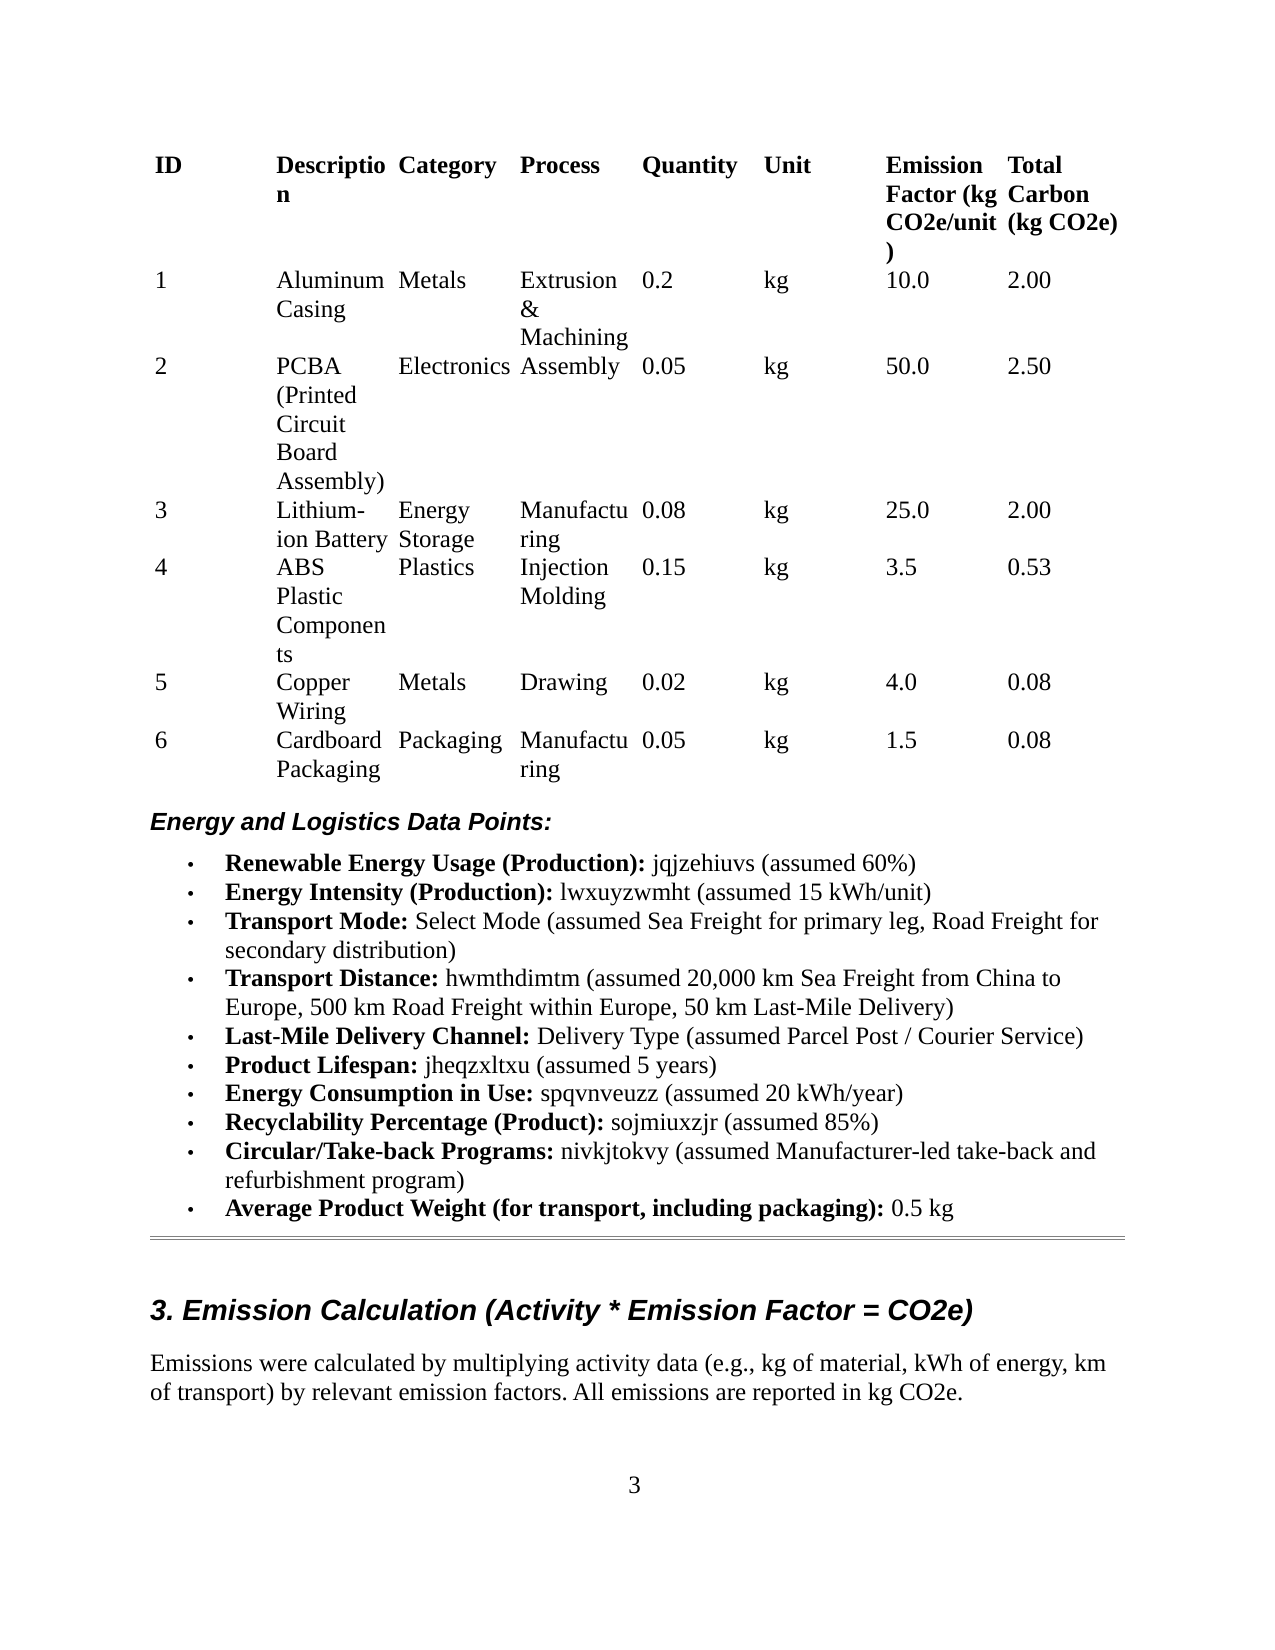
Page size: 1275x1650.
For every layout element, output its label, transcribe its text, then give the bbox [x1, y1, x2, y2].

table_cell 0.08 [1003, 668, 1125, 725]
table_cell 1.5 [881, 725, 1003, 782]
table_header Unit [759, 150, 881, 265]
table_cell Plastics [394, 553, 516, 667]
table_cell Metals [394, 668, 516, 725]
table_cell Injection Molding [516, 553, 637, 667]
table_cell Manufacturing [516, 725, 637, 782]
table_cell PCBA (Printed Circuit Board Assembly) [272, 351, 394, 495]
list Energy Consumption in Use: spqvnveuzz (assumed 20 kWh/year) [187, 1078, 1125, 1107]
table_cell Energy Storage [394, 495, 516, 552]
table_cell kg [759, 351, 881, 495]
list Transport Mode: Select Mode (assumed Sea Freight for primary leg, Road Freight for secondary distribution) [187, 906, 1125, 963]
table_header Quantity [638, 150, 759, 265]
subtitle 3. Emission Calculation (Activity * Emission Factor = CO2e) [150, 1293, 1125, 1327]
table_cell 1 [150, 265, 272, 351]
table_cell 0.08 [638, 495, 759, 552]
table_cell 0.02 [638, 668, 759, 725]
table_cell 0.08 [1003, 725, 1125, 782]
list Renewable Energy Usage (Production): jqjzehiuvs (assumed 60%) [187, 848, 1125, 877]
table_cell Extrusion & Machining [516, 265, 637, 351]
table_cell 3.5 [881, 553, 1003, 667]
table_cell 4.0 [881, 668, 1003, 725]
table_header ID [150, 150, 272, 265]
table_cell Packaging [394, 725, 516, 782]
table_cell kg [759, 668, 881, 725]
table_cell kg [759, 553, 881, 667]
table_cell kg [759, 495, 881, 552]
table_cell Metals [394, 265, 516, 351]
subtitle Energy and Logistics Data Points: [150, 807, 1125, 836]
table_cell 0.15 [638, 553, 759, 667]
table_cell 0.53 [1003, 553, 1125, 667]
table_cell 10.0 [881, 265, 1003, 351]
table_cell Manufacturing [516, 495, 637, 552]
table_cell 0.2 [638, 265, 759, 351]
table_cell Aluminum Casing [272, 265, 394, 351]
list Circular/Take-back Programs: nivkjtokvy (assumed Manufacturer-led take-back and refurbishment program) [187, 1136, 1125, 1193]
table_cell ABS Plastic Components [272, 553, 394, 667]
table_header Total Carbon (kg CO2e) [1003, 150, 1125, 265]
table_header Description [272, 150, 394, 265]
table_header Emission Factor (kg CO2e/unit) [881, 150, 1003, 265]
table_cell kg [759, 725, 881, 782]
text Emissions were calculated by multiplying activity data (e.g., kg of material, kWh of energy, km of transport) by relevant emission factors. All emissions are reported in kg CO2e. [150, 1348, 1125, 1406]
table_cell 6 [150, 725, 272, 782]
table_cell Copper Wiring [272, 668, 394, 725]
table_cell Electronics [394, 351, 516, 495]
table_header Process [516, 150, 637, 265]
table_cell 2.50 [1003, 351, 1125, 495]
table_cell 2 [150, 351, 272, 495]
table_cell Lithium-ion Battery [272, 495, 394, 552]
table_cell 0.05 [638, 725, 759, 782]
table_cell 0.05 [638, 351, 759, 495]
table_cell 4 [150, 553, 272, 667]
table_cell Cardboard Packaging [272, 725, 394, 782]
table_cell kg [759, 265, 881, 351]
table_cell 3 [150, 495, 272, 552]
table_header Category [394, 150, 516, 265]
table_cell 25.0 [881, 495, 1003, 552]
table_cell Assembly [516, 351, 637, 495]
table_cell Drawing [516, 668, 637, 725]
list Energy Intensity (Production): lwxuyzwmht (assumed 15 kWh/unit) [187, 877, 1125, 906]
list Recyclability Percentage (Product): sojmiuxzjr (assumed 85%) [187, 1107, 1125, 1136]
list Product Lifespan: jheqzxltxu (assumed 5 years) [187, 1050, 1125, 1078]
table_cell 2.00 [1003, 495, 1125, 552]
table_cell 2.00 [1003, 265, 1125, 351]
list Average Product Weight (for transport, including packaging): 0.5 kg [187, 1193, 1125, 1222]
table_cell 5 [150, 668, 272, 725]
list Last-Mile Delivery Channel: Delivery Type (assumed Parcel Post / Courier Service) [187, 1021, 1125, 1050]
list Transport Distance: hwmthdimtm (assumed 20,000 km Sea Freight from China to Europe, 500 km Road Freight within Europe, 50 km Last-Mile Delivery) [187, 963, 1125, 1021]
table_cell 50.0 [881, 351, 1003, 495]
